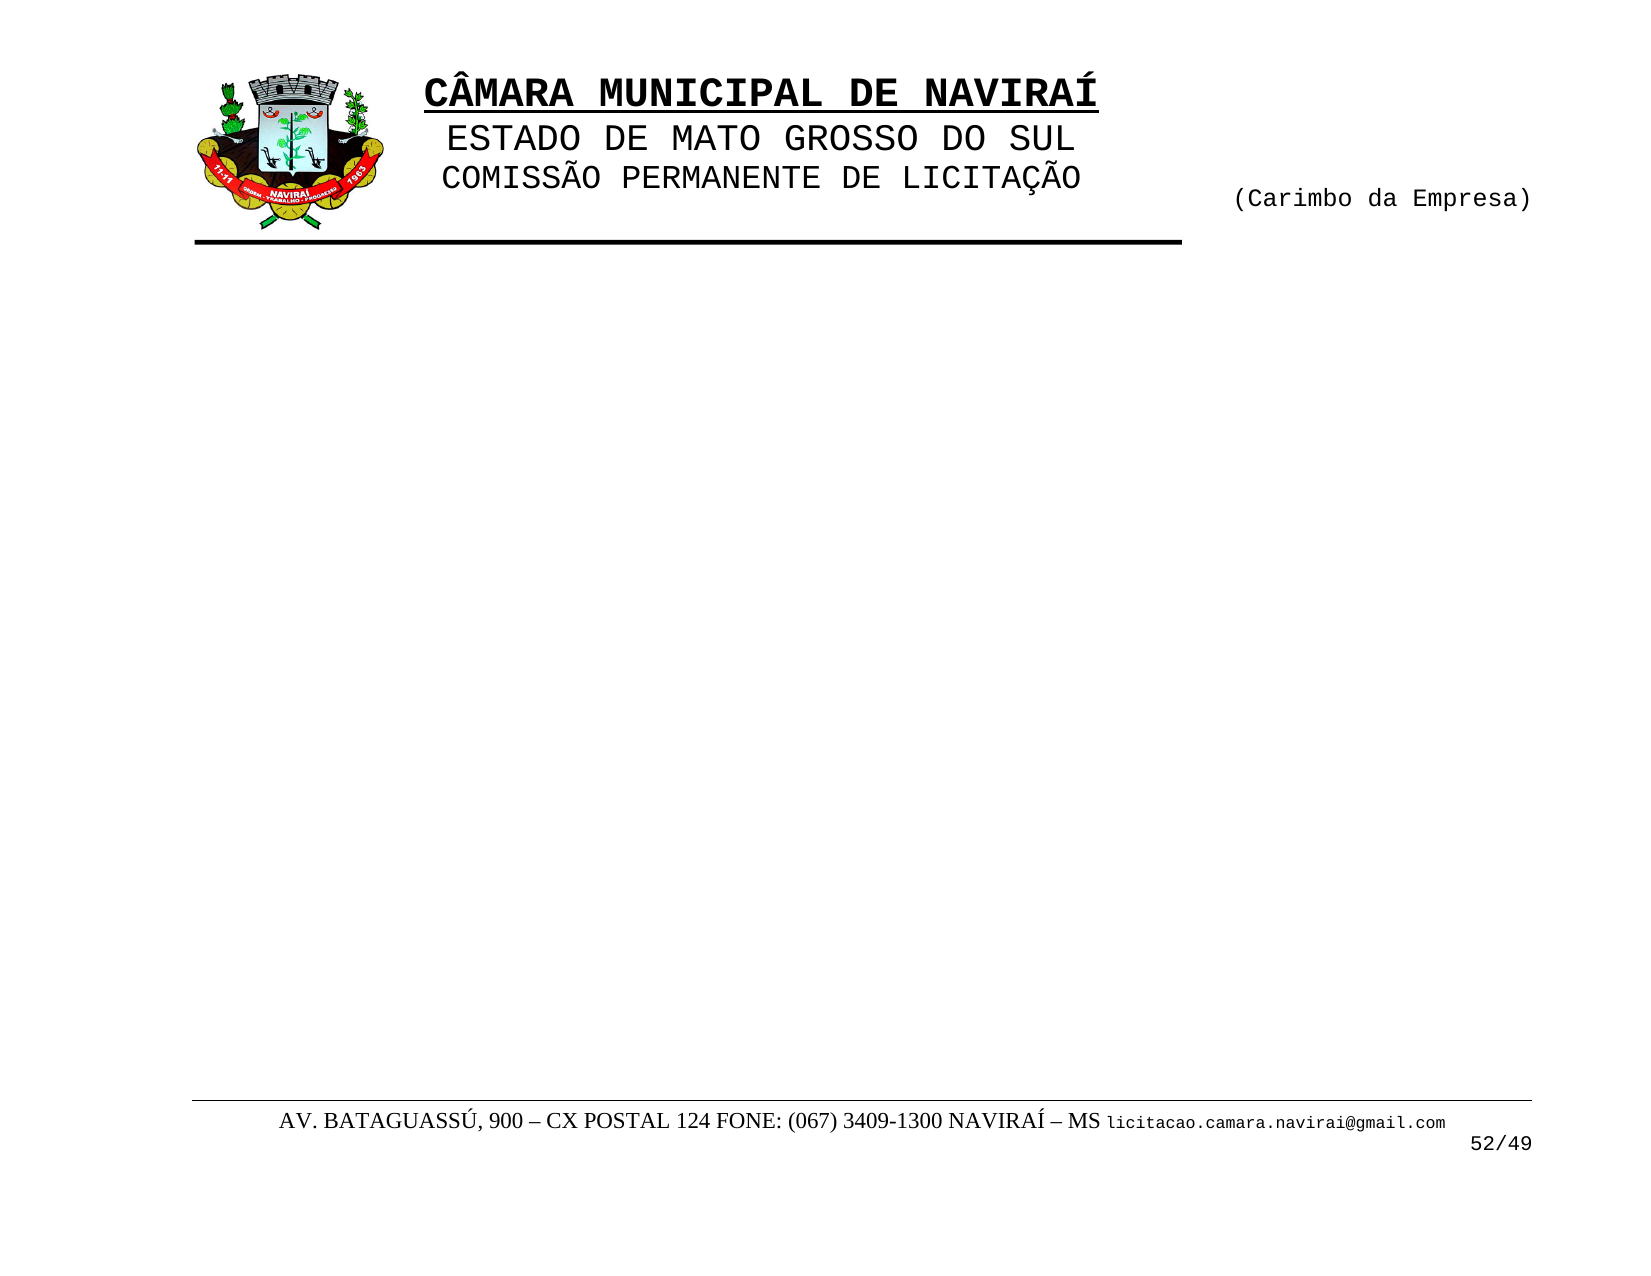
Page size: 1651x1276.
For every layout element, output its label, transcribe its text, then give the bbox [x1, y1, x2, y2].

text (Carimbo da Empresa) [384, 185, 1532, 213]
